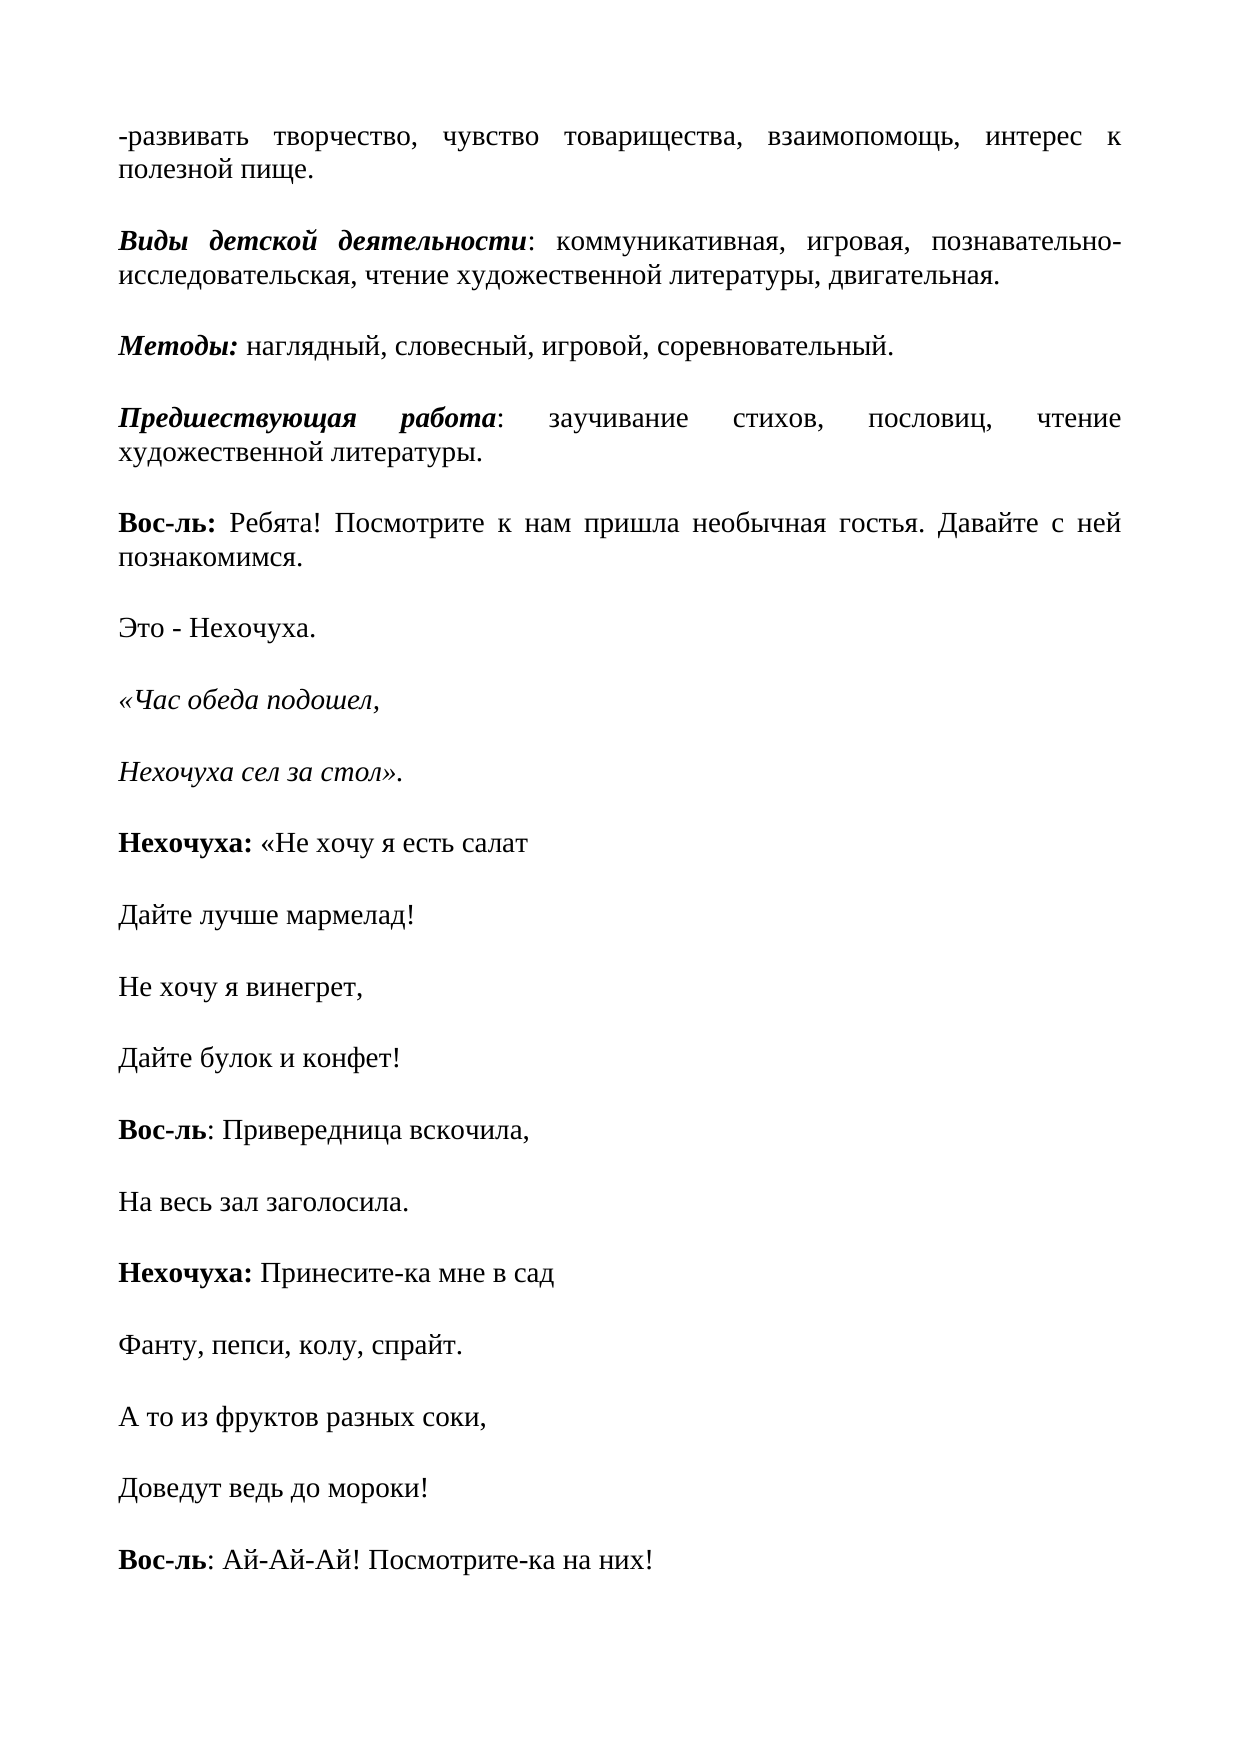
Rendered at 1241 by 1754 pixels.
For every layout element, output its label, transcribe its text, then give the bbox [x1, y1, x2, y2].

text -развивать творчество, чувство товарищества, взаимопомощь, интерес к полезной пище. [118, 118, 1122, 185]
text Не хочу я винегрет, [118, 969, 1122, 1002]
text Методы: наглядный, словесный, игровой, соревновательный. [118, 328, 1122, 362]
text Виды детской деятельности: коммуникативная, игровая, познавательно- исследовательская, чтение художественной литературы, двигательная. [118, 223, 1122, 290]
text Это - Нехочуха. [118, 611, 1122, 644]
text Фанту, пепси, колу, спрайт. [118, 1327, 1122, 1361]
text Дайте лучше мармелад! [118, 897, 1122, 931]
text А то из фруктов разных соки, [118, 1399, 1122, 1432]
text Предшествующая работа: заучивание стихов, пословиц, чтение художественной литературы. [118, 400, 1122, 467]
text Дайте булок и конфет! [118, 1041, 1122, 1074]
text На весь зал заголосила. [118, 1184, 1122, 1217]
text Вос-ль: Привередница вскочила, [118, 1112, 1122, 1146]
text Нехочуха: Принесите-ка мне в сад [118, 1256, 1122, 1289]
text Вос-ль: Ай-Ай-Ай! Посмотрите-ка на них! [118, 1542, 1122, 1576]
text «Час обеда подошел, [118, 682, 1122, 716]
text Доведут ведь до мороки! [118, 1471, 1122, 1504]
text Нехочуха: «Не хочу я есть салат [118, 826, 1122, 859]
text Вос-ль: Ребята! Посмотрите к нам пришла необычная гостья. Давайте с ней познакомимся. [118, 505, 1122, 572]
text Нехочуха сел за стол». [118, 754, 1122, 787]
